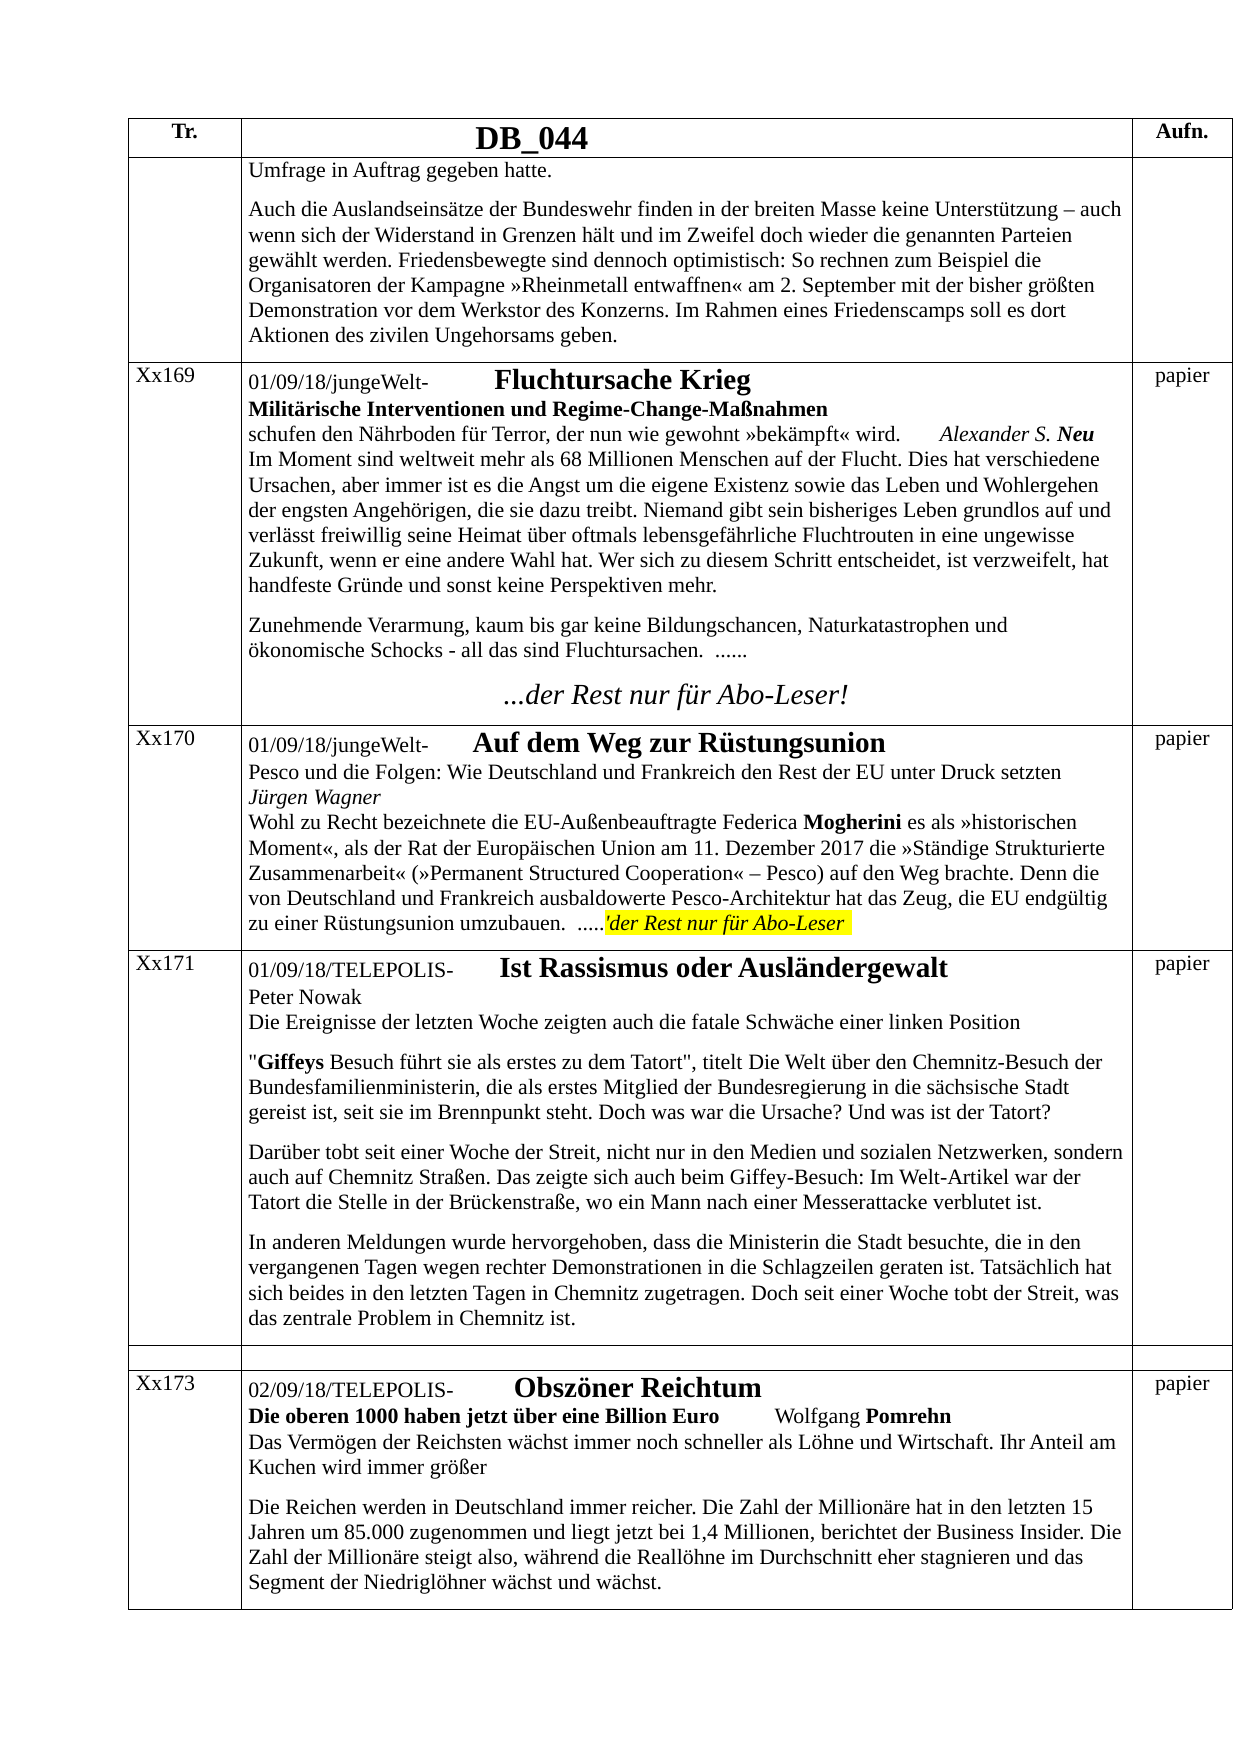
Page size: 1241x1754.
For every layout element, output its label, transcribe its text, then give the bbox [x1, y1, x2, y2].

table_header DB_044 [242, 119, 1132, 157]
table_header Tr. [129, 119, 241, 157]
table_cell Xx173 [129, 1371, 241, 1609]
table_cell [1133, 1346, 1232, 1370]
table_cell [129, 158, 241, 362]
table_cell papier [1133, 951, 1232, 1344]
table_cell Xx171 [129, 951, 241, 1344]
table_cell 01/09/18/jungeWelt- Auf dem Weg zur Rüstungsunion Pesco und die Folgen: Wie Deutschland und Frankreich den Rest der EU unter Druck setzten Jürgen Wagner Wohl zu Recht bezeichnete die EU-Außenbeauftragte Federica Mogherini es als »historischen Moment«, als der Rat der Europäischen Union am 11. Dezember 2017 die »Ständige Strukturierte Zusammenarbeit« (»Permanent Structured Cooperation« – Pesco) auf den Weg brachte. Denn die von Deutschland und Frankreich ausbaldowerte Pesco-Architektur hat das Zeug, die EU endgültig zu einer Rüstungsunion umzubauen. .....'der Rest nur für Abo-Leser [242, 726, 1132, 950]
table_cell papier [1133, 726, 1232, 950]
table_cell [1133, 158, 1232, 362]
table_header Aufn. [1133, 119, 1232, 157]
table_cell 01/09/18/jungeWelt- Fluchtursache Krieg Militärische Interventionen und Regime-Change-Maßnahmen schufen den Nährboden für Terror, der nun wie gewohnt »bekämpft« wird. Alexander S. Neu Im Moment sind weltweit mehr als 68 Millionen Menschen auf der Flucht. Dies hat verschiedene Ursachen, aber immer ist es die Angst um die eigene Existenz sowie das Leben und Wohlergehen der engsten Angehörigen, die sie dazu treibt. Niemand gibt sein bisheriges Leben grundlos auf und verlässt freiwillig seine Heimat über oftmals lebensgefährliche Fluchtrouten in eine ungewisse Zukunft, wenn er eine andere Wahl hat. Wer sich zu diesem Schritt entscheidet, ist verzweifelt, hat handfeste Gründe und sonst keine Perspektiven mehr. Zunehmende Verarmung, kaum bis gar keine Bildungschancen, Naturkatastrophen und ökonomische Schocks - all das sind Fluchtursachen. ...... ...der Rest nur für Abo-Leser! [242, 363, 1132, 725]
table_cell [242, 1346, 1132, 1370]
table_cell 02/09/18/TELEPOLIS- Obszöner Reichtum Die oberen 1000 haben jetzt über eine Billion Euro Wolfgang Pomrehn Das Vermögen der Reichsten wächst immer noch schneller als Löhne und Wirtschaft. Ihr Anteil am Kuchen wird immer größer Die Reichen werden in Deutschland immer reicher. Die Zahl der Millionäre hat in den letzten 15 Jahren um 85.000 zugenommen und liegt jetzt bei 1,4 Millionen, berichtet der Business Insider. Die Zahl der Millionäre steigt also, während die Reallöhne im Durchschnitt eher stagnieren und das Segment der Niedriglöhner wächst und wächst. [242, 1371, 1132, 1609]
table_cell papier [1133, 363, 1232, 725]
table_cell [129, 1346, 241, 1370]
table_cell papier [1133, 1371, 1232, 1609]
table_cell Xx169 [129, 363, 241, 725]
table_cell Xx170 [129, 726, 241, 950]
table_cell 01/09/18/TELEPOLIS- Ist Rassismus oder Ausländergewalt Peter Nowak Die Ereignisse der letzten Woche zeigten auch die fatale Schwäche einer linken Position "Giffeys Besuch führt sie als erstes zu dem Tatort", titelt Die Welt über den Chemnitz-Besuch der Bundesfamilienministerin, die als erstes Mitglied der Bundesregierung in die sächsische Stadt gereist ist, seit sie im Brennpunkt steht. Doch was war die Ursache? Und was ist der Tatort? Darüber tobt seit einer Woche der Streit, nicht nur in den Medien und sozialen Netzwerken, sondern auch auf Chemnitz Straßen. Das zeigte sich auch beim Giffey-Besuch: Im Welt-Artikel war der Tatort die Stelle in der Brückenstraße, wo ein Mann nach einer Messerattacke verblutet ist. In anderen Meldungen wurde hervorgehoben, dass die Ministerin die Stadt besuchte, die in den vergangenen Tagen wegen rechter Demonstrationen in die Schlagzeilen geraten ist. Tatsächlich hat sich beides in den letzten Tagen in Chemnitz zugetragen. Doch seit einer Woche tobt der Streit, was das zentrale Problem in Chemnitz ist. [242, 951, 1132, 1344]
table_cell Umfrage in Auftrag gegeben hatte. Auch die Auslandseinsätze der Bundeswehr finden in der breiten Masse keine Unterstützung – auch wenn sich der Widerstand in Grenzen hält und im Zweifel doch wieder die genannten Parteien gewählt werden. Friedensbewegte sind dennoch optimistisch: So rechnen zum Beispiel die Organisatoren der Kampagne »Rheinmetall entwaffnen« am 2. September mit der bisher größten Demonstration vor dem Werkstor des Konzerns. Im Rahmen eines Friedenscamps soll es dort Aktionen des zivilen Ungehorsams geben. [242, 158, 1132, 362]
